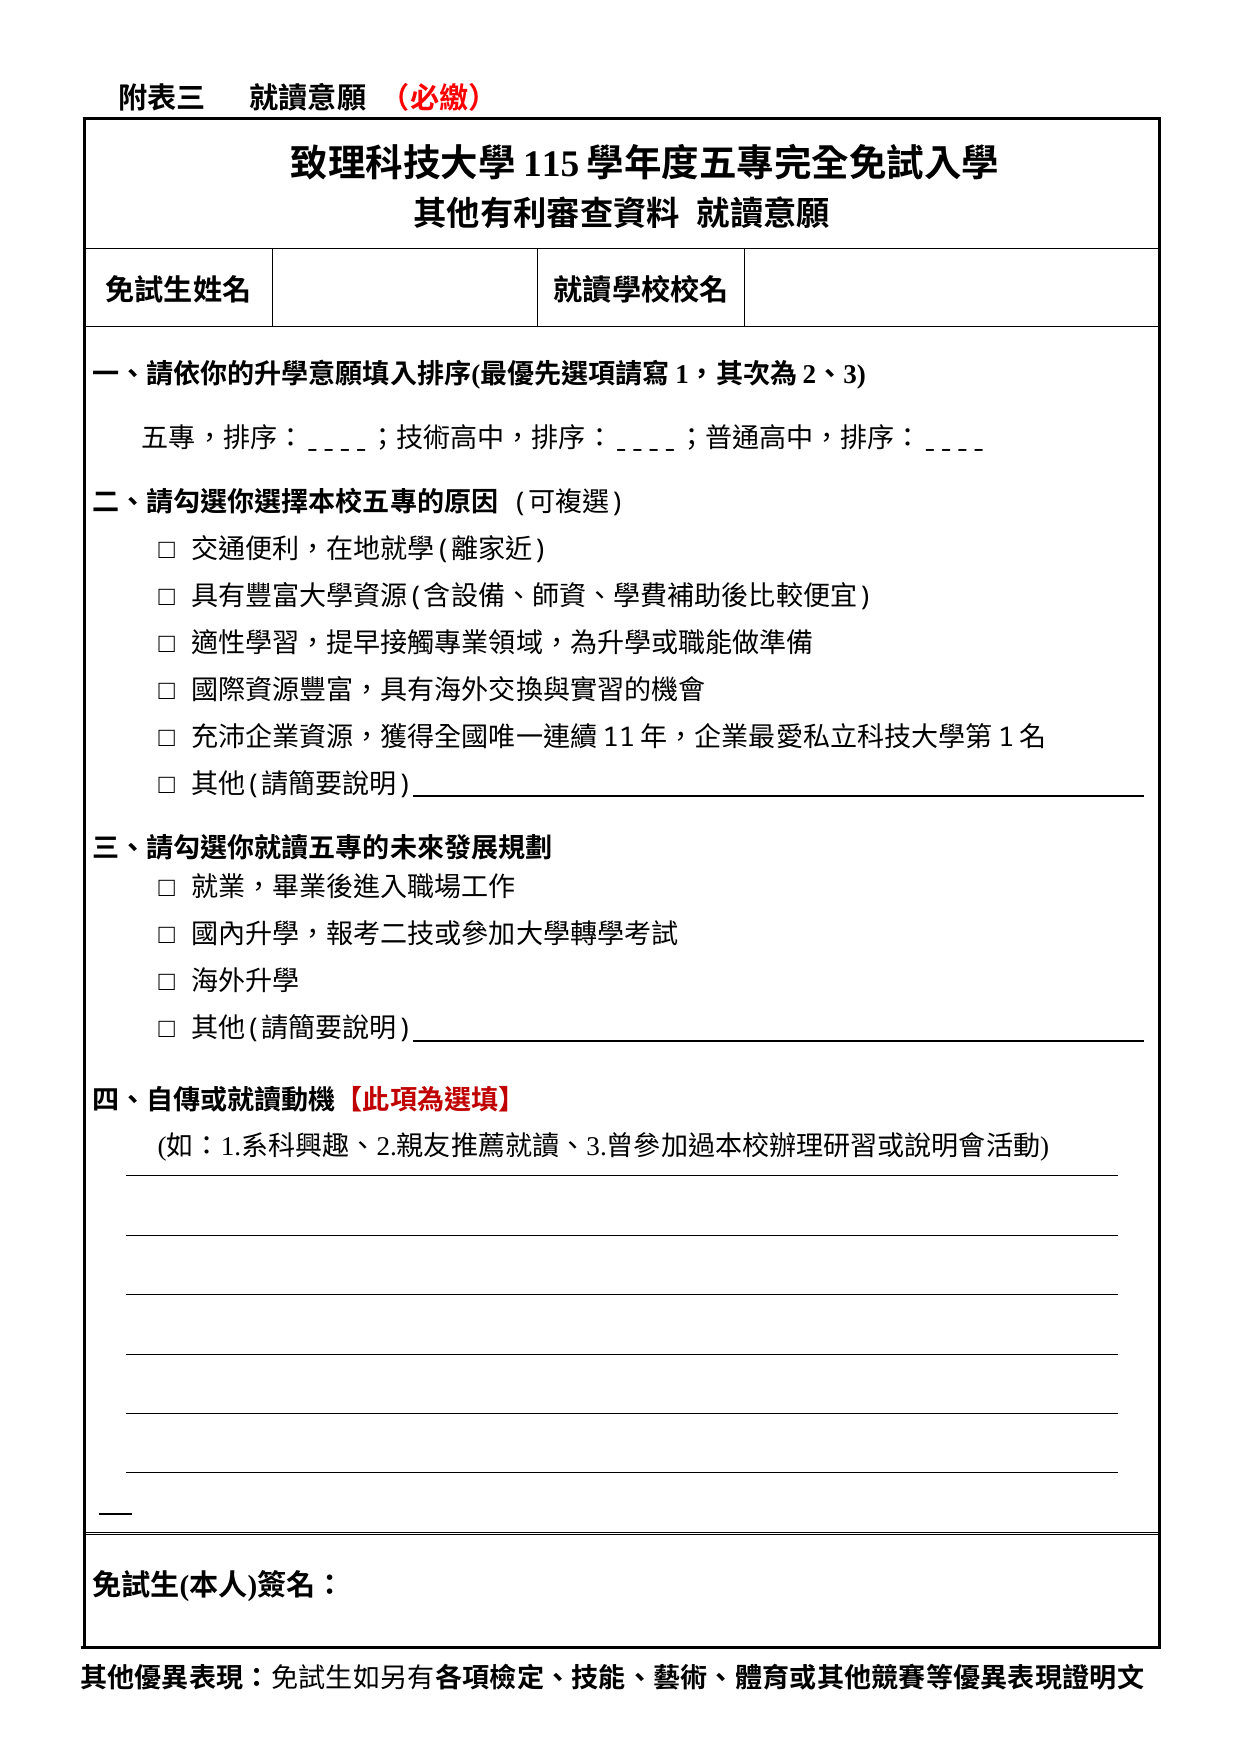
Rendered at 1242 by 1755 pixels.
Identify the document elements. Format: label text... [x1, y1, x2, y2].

table_header 致理科技大學115學年度五專完全免試入學 其他有利審查資料 就讀意願 [86, 120, 1158, 248]
table_cell [126, 1355, 1118, 1413]
table_cell [273, 249, 537, 326]
table_cell [126, 1236, 1118, 1294]
text 附表三 就讀意願 （必繳） [118, 75, 1122, 117]
table_cell [126, 1414, 1118, 1472]
table_header [126, 1176, 1118, 1235]
table_cell [126, 1295, 1118, 1353]
table_cell 免試生姓名 [86, 249, 272, 326]
table_cell 免試生(本人)簽名： [86, 1535, 1158, 1646]
table_cell 其他優異表現：免試生如另有各項檢定、技能、藝術、體育或其他競賽等優異表現證明文 [81, 1649, 1156, 1702]
table_cell 就讀學校校名 [538, 249, 744, 326]
table_cell 一、請依你的升學意願填入排序(最優先選項請寫1，其次為2、3) 五專，排序：ˍˍˍˍ；技術高中，排序：ˍˍˍˍ；普通高中，排序：ˍˍˍˍ 二、請勾選你選擇本校五專的原因 (可複選) □ 交通便利，在地就學(離家近) □ 具有豐富大學資源(含設備、師資、學費補助後比較便宜) □ 適性學習，提早接觸專業領域，為升學或職能做準備 □ 國際資源豐富，具有海外交換與實習的機會 □ 充沛企業資源，獲得全國唯一連續11年，企業最愛私立科技大學第1名 □ 其他(請簡要說明) 三、請勾選你就讀五專的未來發展規劃 □ 就業，畢業後進入職場工作 □ 國內升學，報考二技或參加大學轉學考試 □ 海外升學 □ 其他(請簡要說明) 四、自傳或就讀動機【此項為選填】 (如：1.系科興趣、2.親友推薦就讀、3.曾參加過本校辦理研習或說明會活動) [86, 327, 1158, 1532]
table_cell [745, 249, 1158, 326]
